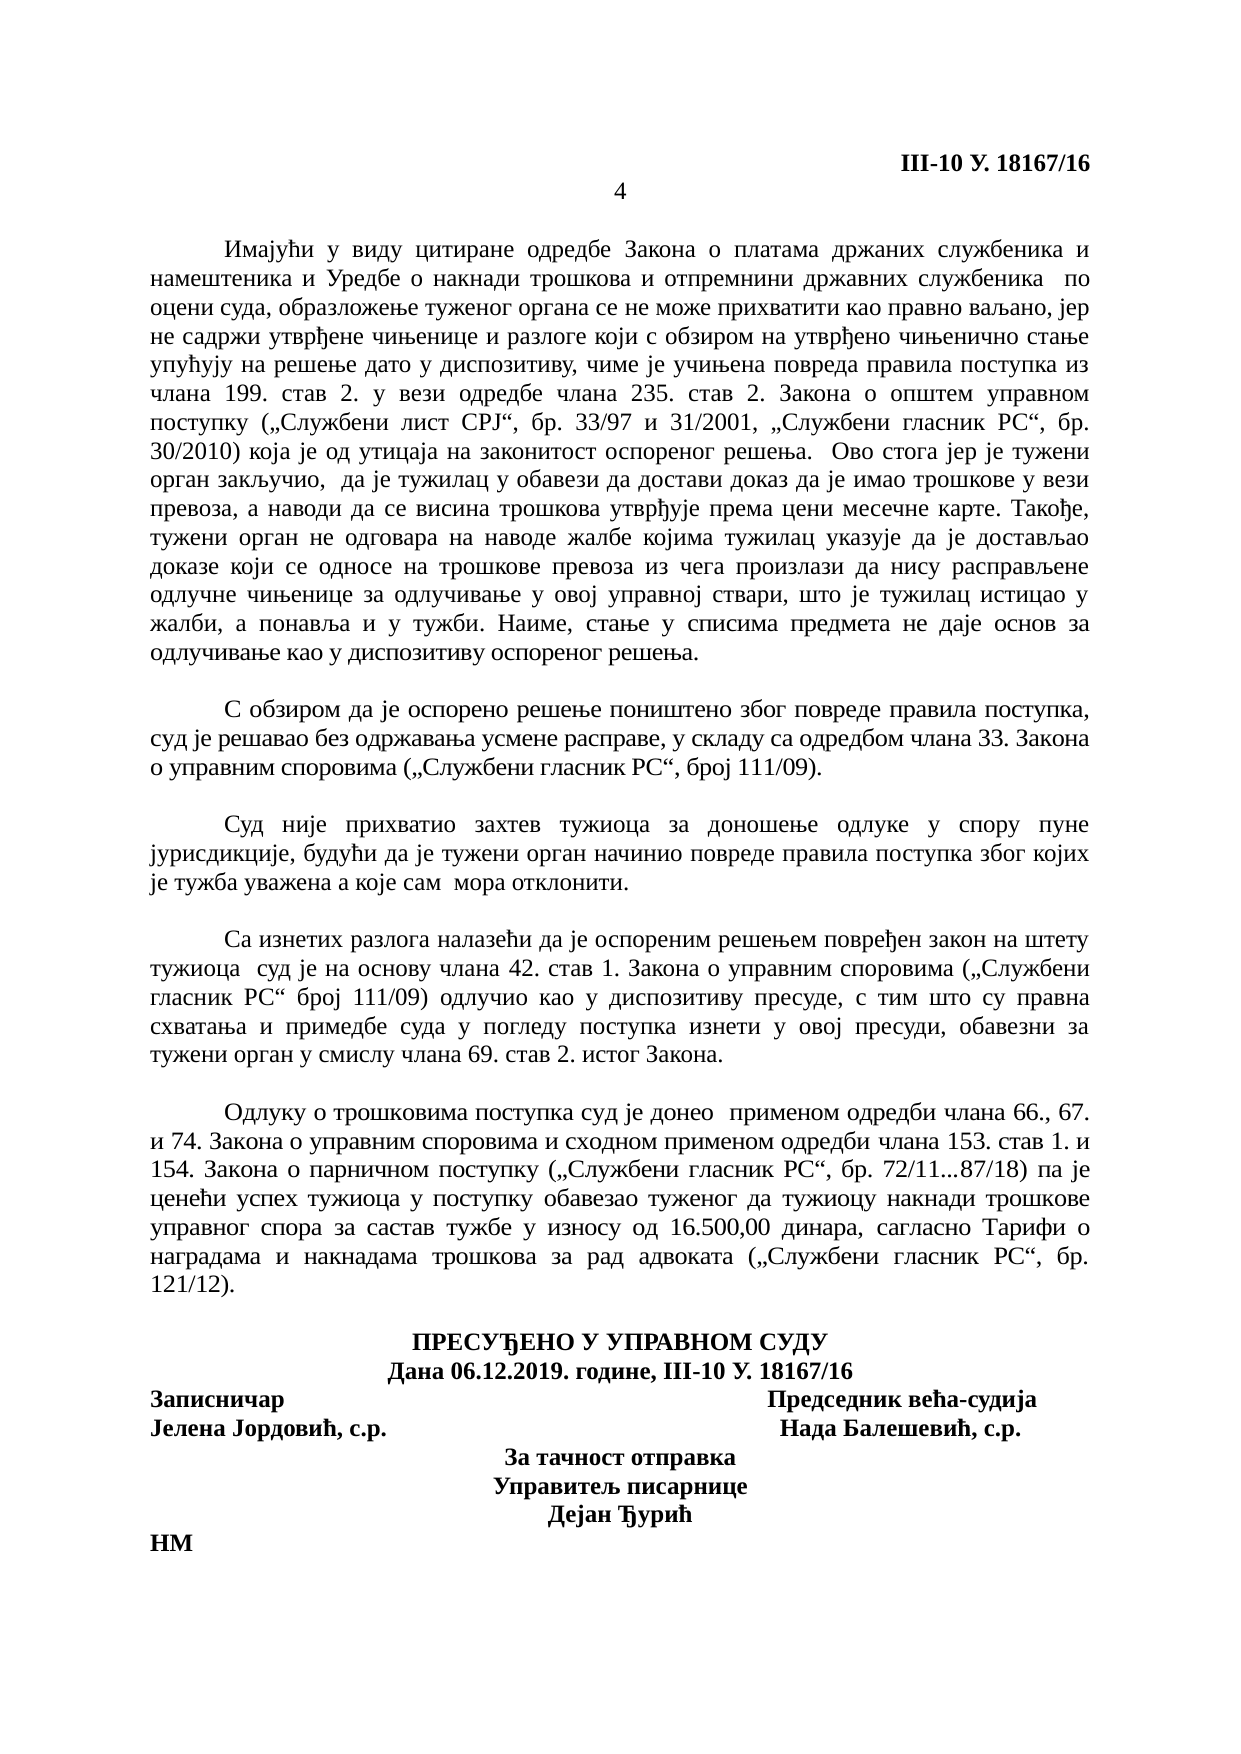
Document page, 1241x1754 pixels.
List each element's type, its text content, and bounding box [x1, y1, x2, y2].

text За тачност отправка [150, 1442, 1090, 1471]
text НМ [150, 1528, 1090, 1557]
text Записничар Председник већа-судија [150, 1384, 1090, 1413]
text ПРЕСУЂЕНО У УПРАВНОМ СУДУ [150, 1327, 1090, 1356]
text Јелена Јордовић, с.р. Нада Балешевић, с.р. [150, 1413, 1090, 1442]
text С обзиром да је оспорено решење поништено због повреде правила поступка, суд је решавао без одржавања усмене расправе, у складу са одредбом члана 33. Закона о управним споровима („Службени гласник РС“, број 111/09). [150, 694, 1090, 781]
text Управитељ писарнице [150, 1471, 1090, 1499]
text Дејан Ђурић [150, 1499, 1090, 1528]
text Са изнетих разлога налазећи да је оспореним решењем повређен закон на штету тужиоца суд је на основу члана 42. став 1. Закона о управним споровима („Службени гласник РС“ број 111/09) одлучио као у диспозитиву пресуде, с тим што су правна схватања и примедбе суда у погледу поступка изнети у овој пресуди, обавезни за тужени орган у смислу члана 69. став 2. истог Закона. [150, 924, 1090, 1068]
text Суд није прихватио захтев тужиоца за доношење одлуке у спору пуне јурисдикције, будући да је тужени орган начинио повреде правила поступка због којих је тужба уважена а које сам мора отклонити. [150, 809, 1090, 896]
text Имајући у виду цитиране одредбе Закона о платама држаних службеника и намештеника и Уредбе о накнади трошкова и отпремнини државних службеника по оцени суда, образложење туженог органа се не може прихватити као правно ваљано, јер не садржи утврђене чињенице и разлоге који с обзиром на утврђено чињенично стање упућују на решење дато у диспозитиву, чиме је учињена повреда правила поступка из члана 199. став 2. у вези одредбе члана 235. став 2. Закона о општем управном поступку („Службени лист СРЈ“, бр. 33/97 и 31/2001, „Службени гласник РС“, бр. 30/2010) која је од утицаја на законитост оспореног решења. Ово стога јер је тужени орган закључио, да је тужилац у обавези да достави доказ да је имао трошкове у вези превоза, а наводи да се висина трошкова утврђује према цени месечне карте. Такође, тужени орган не одговара на наводе жалбе којима тужилац указује да је достављао доказе који се односе на трошкове превоза из чега произлази да нису расправљене одлучне чињенице за одлучивање у овој управној ствари, што је тужилац истицао у жалби, а понавља и у тужби. Наиме, стање у списима предмета не даје основ за одлучивање као у диспозитиву оспореног решења. [150, 234, 1090, 666]
text Дана 06.12.2019. године, III-10 У. 18167/16 [150, 1356, 1090, 1384]
text Одлуку о трошковима поступка суд је донео применом одредби члана 66., 67. и 74. Закона о управним споровима и сходном применом одредби члана 153. став 1. и 154. Закона о парничном поступку („Службени гласник РС“, бр. 72/11...87/18) па је ценећи успех тужиоца у поступку обавезао туженог да тужиоцу накнади трошкове управног спора за састав тужбе у износу од 16.500,00 динара, сагласно Тарифи о наградама и накнадама трошкова за рад адвоката („Службени гласник РС“, бр. 121/12). [150, 1097, 1090, 1298]
